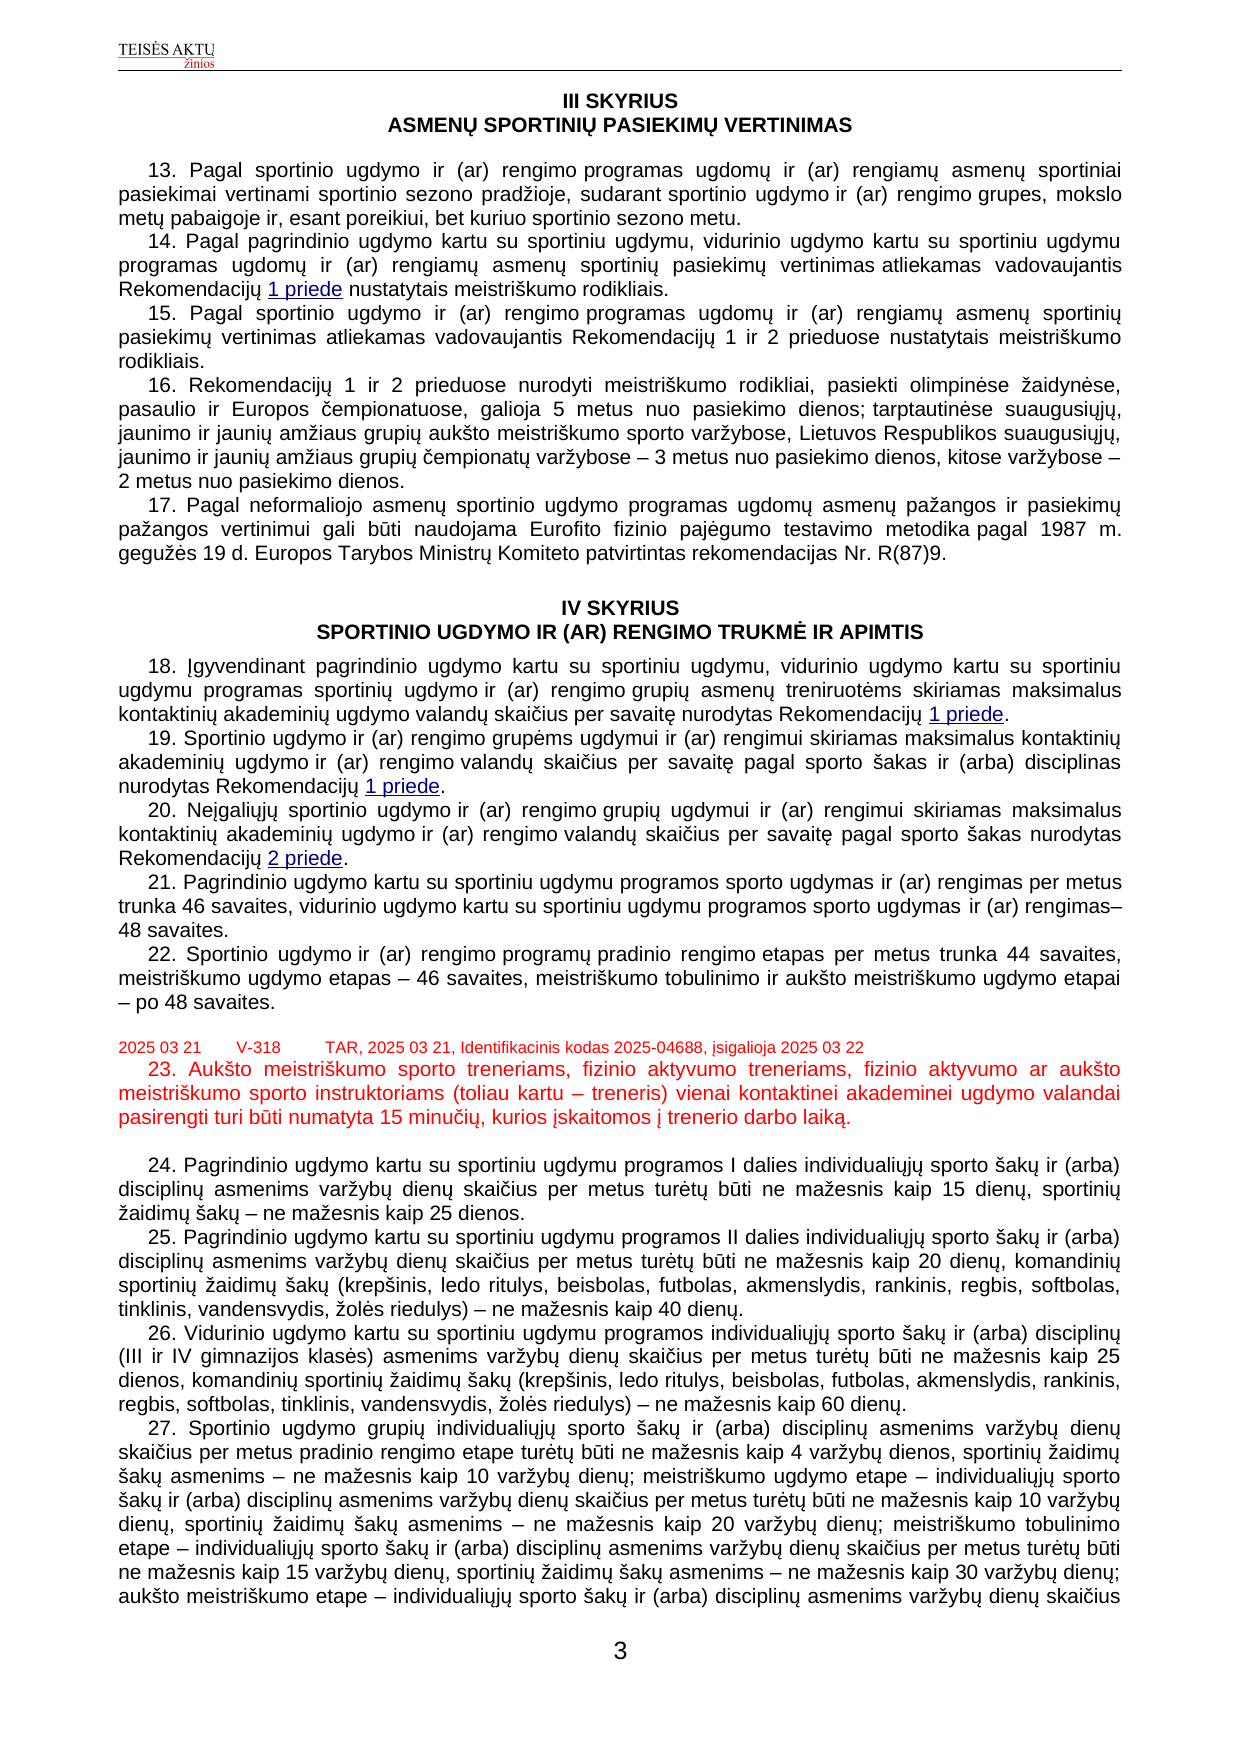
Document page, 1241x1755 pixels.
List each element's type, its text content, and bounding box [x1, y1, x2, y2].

text 17. Pagal neformaliojo asmenų sportinio ugdymo programas ugdomų asmenų pažangos ir pasiekimų pažangos vertinimui gali būti naudojama Eurofito fizinio pajėgumo testavimo metodika pagal 1987 m. gegužės 19 d. Europos Tarybos Ministrų Komiteto patvirtintas rekomendacijas Nr. R(87)9. [118, 493, 1122, 565]
text 27. Sportinio ugdymo grupių individualiųjų sporto šakų ir (arba) disciplinų asmenims varžybų dienų skaičius per metus pradinio rengimo etape turėtų būti ne mažesnis kaip 4 varžybų dienos, sportinių žaidimų šakų asmenims – ne mažesnis kaip 10 varžybų dienų; meistriškumo ugdymo etape – individualiųjų sporto šakų ir (arba) disciplinų asmenims varžybų dienų skaičius per metus turėtų būti ne mažesnis kaip 10 varžybų dienų, sportinių žaidimų šakų asmenims – ne mažesnis kaip 20 varžybų dienų; meistriškumo tobulinimo etape – individualiųjų sporto šakų ir (arba) disciplinų asmenims varžybų dienų skaičius per metus turėtų būti ne mažesnis kaip 15 varžybų dienų, sportinių žaidimų šakų asmenims – ne mažesnis kaip 30 varžybų dienų; aukšto meistriškumo etape – individualiųjų sporto šakų ir (arba) disciplinų asmenims varžybų dienų skaičius [118, 1416, 1122, 1608]
text 23. Aukšto meistriškumo sporto treneriams, fizinio aktyvumo treneriams, fizinio aktyvumo ar aukšto meistriškumo sporto instruktoriams (toliau kartu – treneris) vienai kontaktinei akademinei ugdymo valandai pasirengti turi būti numatyta 15 minučių, kurios įskaitomos į trenerio darbo laiką. [118, 1057, 1122, 1129]
text 2025 03 21 V-318 TAR, 2025 03 21, Identifikacinis kodas 2025-04688, įsigalioja 2025 03 22 [118, 1038, 1122, 1057]
text 24. Pagrindinio ugdymo kartu su sportiniu ugdymu programos I dalies individualiųjų sporto šakų ir (arba) disciplinų asmenims varžybų dienų skaičius per metus turėtų būti ne mažesnis kaip 15 dienų, sportinių žaidimų šakų – ne mažesnis kaip 25 dienos. [118, 1153, 1122, 1224]
text 20. Neįgaliųjų sportinio ugdymo ir (ar) rengimo grupių ugdymui ir (ar) rengimui skiriamas maksimalus kontaktinių akademinių ugdymo ir (ar) rengimo valandų skaičius per savaitę pagal sporto šakas nurodytas Rekomendacijų 2 priede. [118, 798, 1122, 870]
text 14. Pagal pagrindinio ugdymo kartu su sportiniu ugdymu, vidurinio ugdymo kartu su sportiniu ugdymu programas ugdomų ir (ar) rengiamų asmenų sportinių pasiekimų vertinimas atliekamas vadovaujantis Rekomendacijų 1 priede nustatytais meistriškumo rodikliais. [118, 229, 1122, 301]
text 16. Rekomendacijų 1 ir 2 prieduose nurodyti meistriškumo rodikliai, pasiekti olimpinėse žaidynėse, pasaulio ir Europos čempionatuose, galioja 5 metus nuo pasiekimo dienos; tarptautinėse suaugusiųjų, jaunimo ir jaunių amžiaus grupių aukšto meistriškumo sporto varžybose, Lietuvos Respublikos suaugusiųjų, jaunimo ir jaunių amžiaus grupių čempionatų varžybose – 3 metus nuo pasiekimo dienos, kitose varžybose – 2 metus nuo pasiekimo dienos. [118, 373, 1122, 493]
text III SKYRIUS ASMENŲ SPORTINIŲ PASIEKIMŲ VERTINIMAS [118, 89, 1122, 137]
text 18. Įgyvendinant pagrindinio ugdymo kartu su sportiniu ugdymu, vidurinio ugdymo kartu su sportiniu ugdymu programas sportinių ugdymo ir (ar) rengimo grupių asmenų treniruotėms skiriamas maksimalus kontaktinių akademinių ugdymo valandų skaičius per savaitę nurodytas Rekomendacijų 1 priede. [118, 654, 1122, 726]
text 13. Pagal sportinio ugdymo ir (ar) rengimo programas ugdomų ir (ar) rengiamų asmenų sportiniai pasiekimai vertinami sportinio sezono pradžioje, sudarant sportinio ugdymo ir (ar) rengimo grupes, mokslo metų pabaigoje ir, esant poreikiui, bet kuriuo sportinio sezono metu. [118, 157, 1122, 229]
text IV SKYRIUS SPORTINIO UGDYMO IR (AR) RENGIMO TRUKMĖ IR APIMTIS [118, 596, 1122, 644]
text 19. Sportinio ugdymo ir (ar) rengimo grupėms ugdymui ir (ar) rengimui skiriamas maksimalus kontaktinių akademinių ugdymo ir (ar) rengimo valandų skaičius per savaitę pagal sporto šakas ir (arba) disciplinas nurodytas Rekomendacijų 1 priede. [118, 726, 1122, 798]
text 21. Pagrindinio ugdymo kartu su sportiniu ugdymu programos sporto ugdymas ir (ar) rengimas per metus trunka 46 savaites, vidurinio ugdymo kartu su sportiniu ugdymu programos sporto ugdymas ir (ar) rengimas– 48 savaites. [118, 870, 1122, 942]
text 15. Pagal sportinio ugdymo ir (ar) rengimo programas ugdomų ir (ar) rengiamų asmenų sportinių pasiekimų vertinimas atliekamas vadovaujantis Rekomendacijų 1 ir 2 prieduose nustatytais meistriškumo rodikliais. [118, 301, 1122, 373]
text 25. Pagrindinio ugdymo kartu su sportiniu ugdymu programos II dalies individualiųjų sporto šakų ir (arba) disciplinų asmenims varžybų dienų skaičius per metus turėtų būti ne mažesnis kaip 20 dienų, komandinių sportinių žaidimų šakų (krepšinis, ledo ritulys, beisbolas, futbolas, akmenslydis, rankinis, regbis, softbolas, tinklinis, vandensvydis, žolės riedulys) – ne mažesnis kaip 40 dienų. [118, 1224, 1122, 1320]
text 22. Sportinio ugdymo ir (ar) rengimo programų pradinio rengimo etapas per metus trunka 44 savaites, meistriškumo ugdymo etapas – 46 savaites, meistriškumo tobulinimo ir aukšto meistriškumo ugdymo etapai – po 48 savaites. [118, 942, 1122, 1014]
text 26. Vidurinio ugdymo kartu su sportiniu ugdymu programos individualiųjų sporto šakų ir (arba) disciplinų (III ir IV gimnazijos klasės) asmenims varžybų dienų skaičius per metus turėtų būti ne mažesnis kaip 25 dienos, komandinių sportinių žaidimų šakų (krepšinis, ledo ritulys, beisbolas, futbolas, akmenslydis, rankinis, regbis, softbolas, tinklinis, vandensvydis, žolės riedulys) – ne mažesnis kaip 60 dienų. [118, 1320, 1122, 1416]
